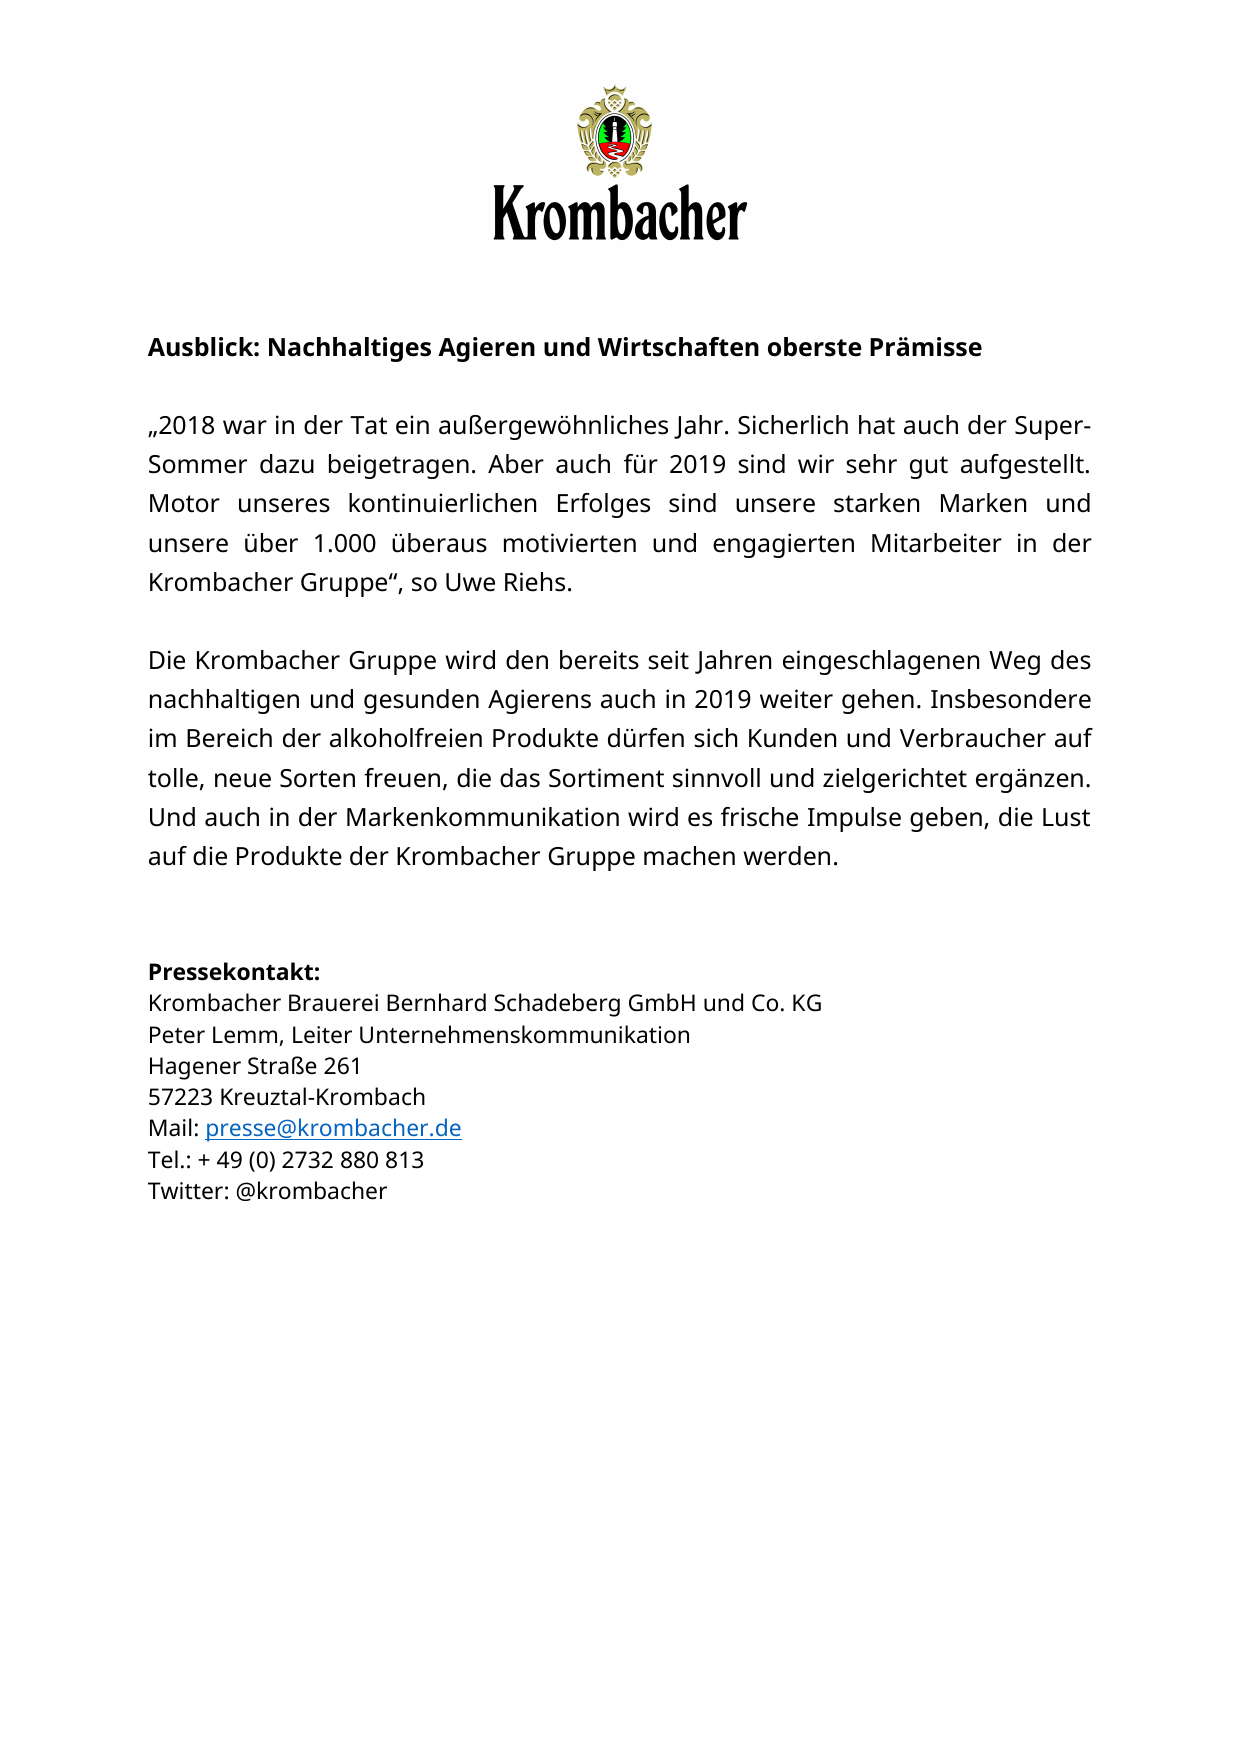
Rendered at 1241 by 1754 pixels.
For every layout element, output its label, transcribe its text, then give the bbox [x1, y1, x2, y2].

text Pressekontakt: [148, 956, 1093, 987]
text Twitter: @krombacher [148, 1175, 1093, 1206]
text Mail: presse@krombacher.de [148, 1112, 1093, 1144]
text 57223 Kreuztal-Krombach [148, 1081, 1093, 1112]
text Die Krombacher Gruppe wird den bereits seit Jahren eingeschlagenen Weg des nachhaltigen und gesunden Agierens auch in 2019 weiter gehen. Insbesondere im Bereich der alkoholfreien Produkte dürfen sich Kunden und Verbraucher auf tolle, neue Sorten freuen, die das Sortiment sinnvoll und zielgerichtet ergänzen. Und auch in der Markenkommunikation wird es frische Impulse geben, die Lust auf die Produkte der Krombacher Gruppe machen werden. [148, 643, 1093, 873]
text Krombacher Brauerei Bernhard Schadeberg GmbH und Co. KG [148, 987, 1093, 1019]
text Hagener Straße 261 [148, 1050, 1093, 1081]
text Tel.: + 49 (0) 2732 880 813 [148, 1144, 1093, 1175]
text Peter Lemm, Leiter Unternehmenskommunikation [148, 1019, 1093, 1050]
picture [485, 76, 756, 249]
text Ausblick: Nachhaltiges Agieren und Wirtschaften oberste Prämisse [148, 329, 1093, 363]
text „2018 war in der Tat ein außergewöhnliches Jahr. Sicherlich hat auch der Super-Sommer dazu beigetragen. Aber auch für 2019 sind wir sehr gut aufgestellt. Motor unseres kontinuierlichen Erfolges sind unsere starken Marken und unsere über 1.000 überaus motivierten und engagierten Mitarbeiter in der Krombacher Gruppe“, so Uwe Riehs. [148, 408, 1093, 598]
